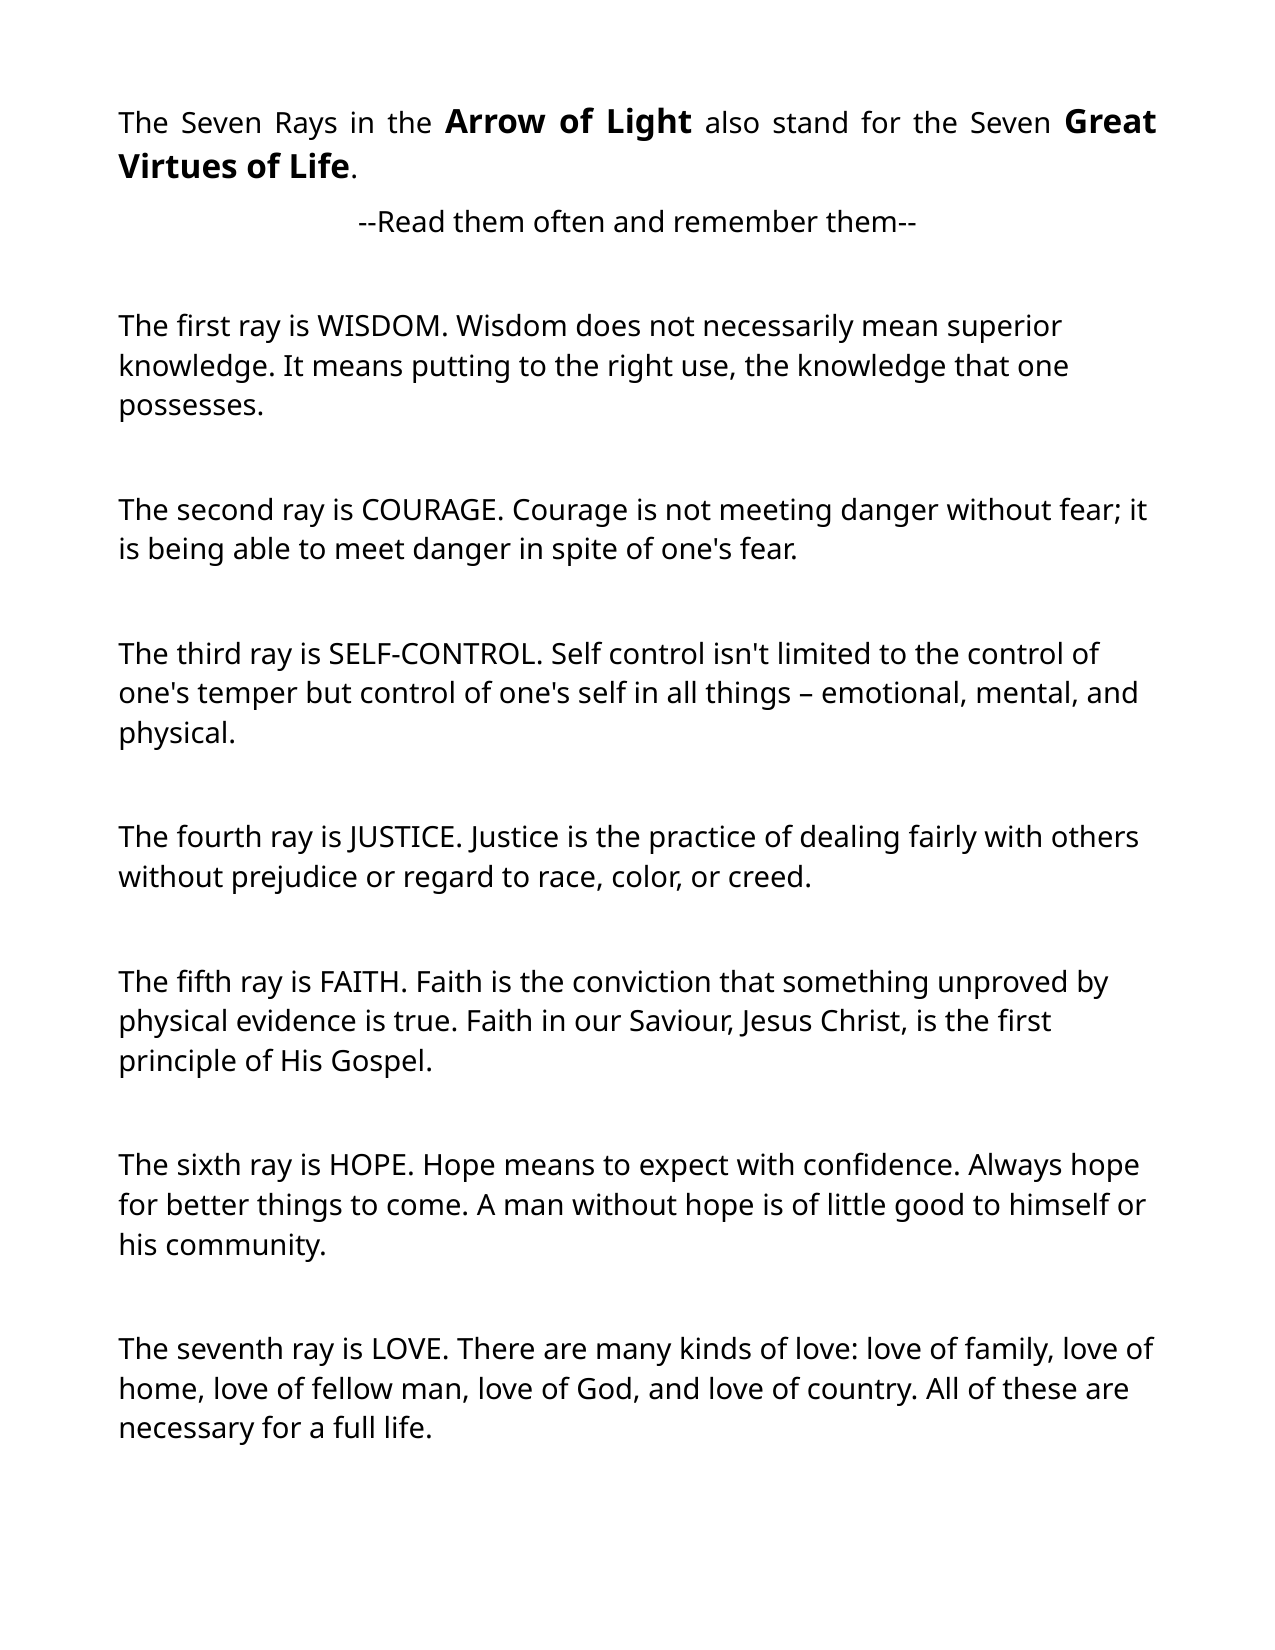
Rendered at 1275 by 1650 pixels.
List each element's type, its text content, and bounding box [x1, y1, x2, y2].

text The fourth ray is JUSTICE. Justice is the practice of dealing fairly with others without prejudice or regard to race, color, or creed. [118, 817, 1157, 896]
text The sixth ray is HOPE. Hope means to expect with confidence. Always hope for better things to come. A man without hope is of little good to himself or his community. [118, 1144, 1157, 1264]
text The fifth ray is FAITH. Faith is the conviction that something unproved by physical evidence is true. Faith in our Saviour, Jesus Christ, is the first principle of His Gospel. [118, 961, 1157, 1080]
text The first ray is WISDOM. Wisdom does not necessarily mean superior knowledge. It means putting to the right use, the knowledge that one possesses. [118, 305, 1157, 424]
text --Read them often and remember them-- [118, 201, 1157, 241]
text The Seven Rays in the Arrow of Light also stand for the Seven Great Virtues of Life. [118, 97, 1157, 188]
text The seventh ray is LOVE. There are many kinds of love: love of family, love of home, love of fellow man, love of God, and love of country. All of these are necessary for a full life. [118, 1328, 1157, 1447]
text The third ray is SELF-CONTROL. Self control isn't limited to the control of one's temper but control of one's self in all things – emotional, mental, and physical. [118, 633, 1157, 752]
text The second ray is COURAGE. Courage is not meeting danger without fear; it is being able to meet danger in spite of one's fear. [118, 489, 1157, 568]
